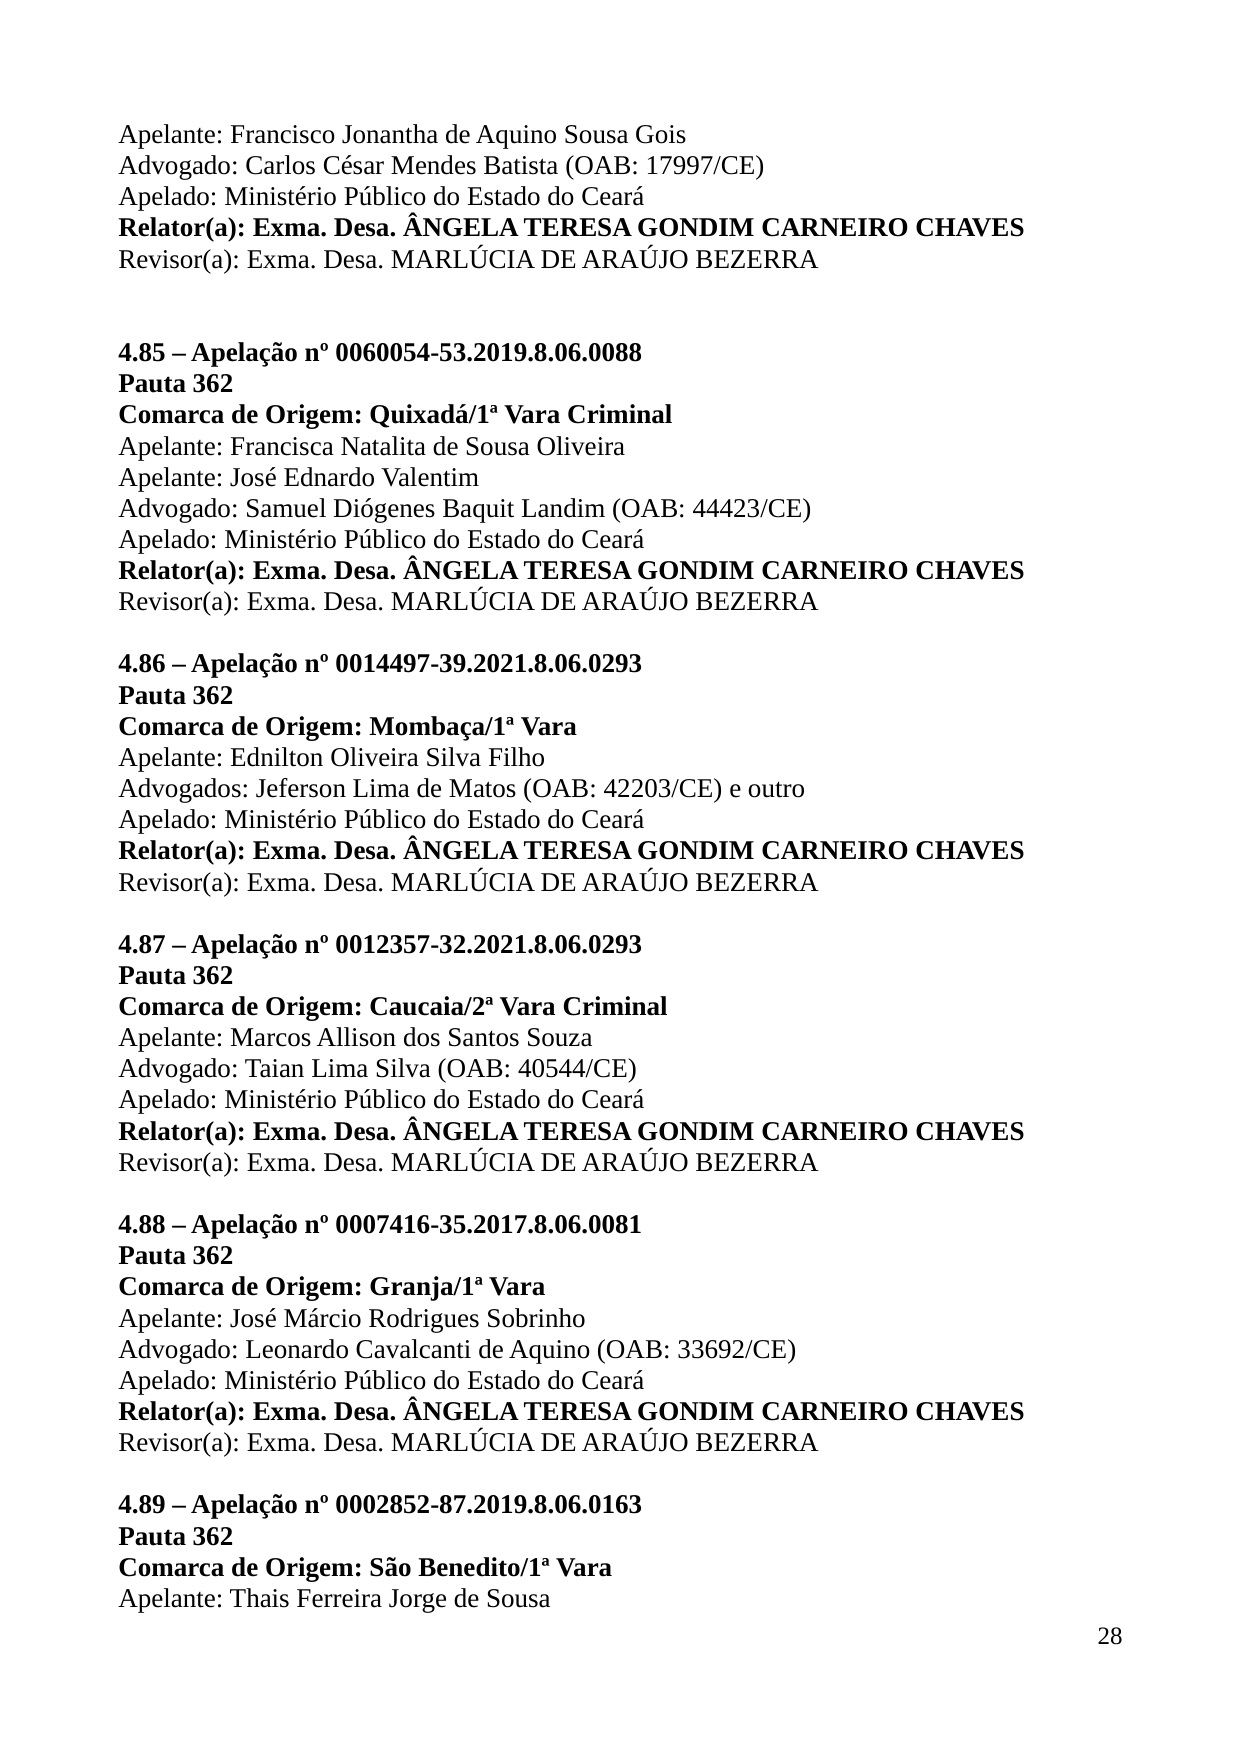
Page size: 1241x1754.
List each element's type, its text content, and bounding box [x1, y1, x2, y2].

text Relator(a): Exma. Desa. ÂNGELA TERESA GONDIM CARNEIRO CHAVES [118, 554, 1122, 585]
text Pauta 362 [118, 367, 1122, 398]
text Comarca de Origem: São Benedito/1ª Vara [118, 1551, 1122, 1582]
text 4.89 – Apelação nº 0002852-87.2019.8.06.0163 [118, 1488, 1122, 1520]
text Pauta 362 [118, 1520, 1122, 1551]
text Advogados: Jeferson Lima de Matos (OAB: 42203/CE) e outro [118, 772, 1122, 803]
text Advogado: Taian Lima Silva (OAB: 40544/CE) [118, 1052, 1122, 1084]
text Apelante: José Márcio Rodrigues Sobrinho [118, 1302, 1122, 1333]
text Apelado: Ministério Público do Estado do Ceará [118, 523, 1122, 554]
text 4.85 – Apelação nº 0060054-53.2019.8.06.0088 [118, 336, 1122, 367]
text Relator(a): Exma. Desa. ÂNGELA TERESA GONDIM CARNEIRO CHAVES [118, 834, 1122, 866]
text Pauta 362 [118, 959, 1122, 990]
text Revisor(a): Exma. Desa. MARLÚCIA DE ARAÚJO BEZERRA [118, 585, 1122, 616]
text Apelante: Francisca Natalita de Sousa Oliveira [118, 429, 1122, 461]
text Relator(a): Exma. Desa. ÂNGELA TERESA GONDIM CARNEIRO CHAVES [118, 1115, 1122, 1146]
text Relator(a): Exma. Desa. ÂNGELA TERESA GONDIM CARNEIRO CHAVES [118, 212, 1122, 243]
text Apelante: José Ednardo Valentim [118, 461, 1122, 492]
text Advogado: Samuel Diógenes Baquit Landim (OAB: 44423/CE) [118, 492, 1122, 523]
text Comarca de Origem: Quixadá/1ª Vara Criminal [118, 398, 1122, 429]
text Revisor(a): Exma. Desa. MARLÚCIA DE ARAÚJO BEZERRA [118, 243, 1122, 274]
text Apelante: Thais Ferreira Jorge de Sousa [118, 1582, 1122, 1613]
text Comarca de Origem: Granja/1ª Vara [118, 1271, 1122, 1302]
text Comarca de Origem: Mombaça/1ª Vara [118, 710, 1122, 741]
text Comarca de Origem: Caucaia/2ª Vara Criminal [118, 990, 1122, 1021]
text Pauta 362 [118, 679, 1122, 710]
text Apelante: Francisco Jonantha de Aquino Sousa Gois [118, 118, 1122, 149]
text Revisor(a): Exma. Desa. MARLÚCIA DE ARAÚJO BEZERRA [118, 1146, 1122, 1177]
text Revisor(a): Exma. Desa. MARLÚCIA DE ARAÚJO BEZERRA [118, 1426, 1122, 1457]
text Advogado: Carlos César Mendes Batista (OAB: 17997/CE) [118, 149, 1122, 180]
text Apelante: Marcos Allison dos Santos Souza [118, 1021, 1122, 1052]
text 4.88 – Apelação nº 0007416-35.2017.8.06.0081 [118, 1208, 1122, 1239]
text Apelado: Ministério Público do Estado do Ceará [118, 180, 1122, 212]
text Apelante: Ednilton Oliveira Silva Filho [118, 741, 1122, 772]
text Pauta 362 [118, 1239, 1122, 1271]
text Relator(a): Exma. Desa. ÂNGELA TERESA GONDIM CARNEIRO CHAVES [118, 1395, 1122, 1426]
text 4.86 – Apelação nº 0014497-39.2021.8.06.0293 [118, 648, 1122, 679]
text Apelado: Ministério Público do Estado do Ceará [118, 803, 1122, 834]
text 4.87 – Apelação nº 0012357-32.2021.8.06.0293 [118, 928, 1122, 959]
text Advogado: Leonardo Cavalcanti de Aquino (OAB: 33692/CE) [118, 1333, 1122, 1364]
text Apelado: Ministério Público do Estado do Ceará [118, 1364, 1122, 1395]
text Revisor(a): Exma. Desa. MARLÚCIA DE ARAÚJO BEZERRA [118, 866, 1122, 897]
text Apelado: Ministério Público do Estado do Ceará [118, 1084, 1122, 1115]
